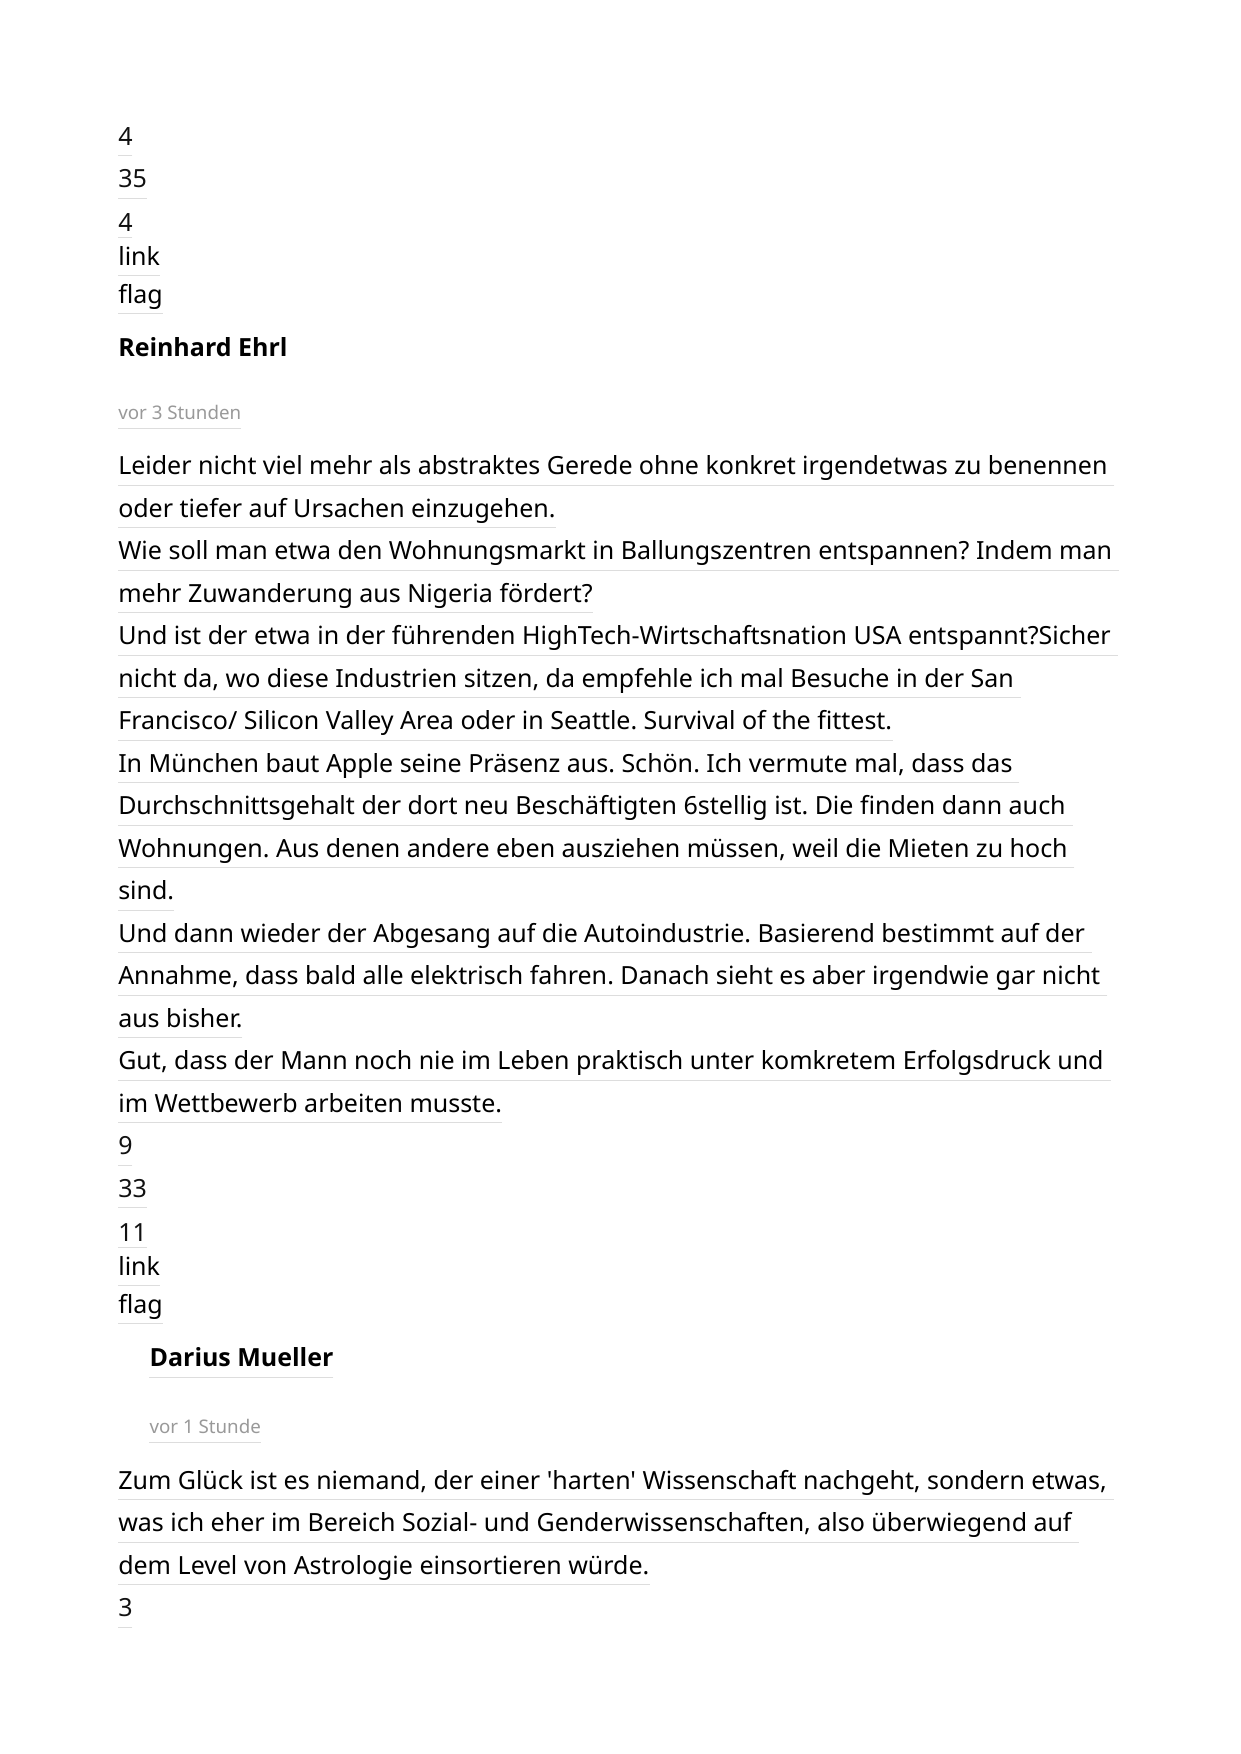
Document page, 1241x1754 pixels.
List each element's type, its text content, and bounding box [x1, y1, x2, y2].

text 4 [118, 203, 1122, 238]
text flag [118, 1286, 1122, 1324]
text 4 [118, 118, 1122, 156]
text 33 [118, 1171, 1122, 1208]
text Leider nicht viel mehr als abstraktes Gerede ohne konkret irgendetwas zu benennen oder tiefer auf Ursachen einzugehen. Wie soll man etwa den Wohnungsmarkt in Ballungszentren entspannen? Indem man mehr Zuwanderung aus Nigeria fördert? Und ist der etwa in der führenden HighTech-Wirtschaftsnation USA entspannt?Sicher nicht da, wo diese Industrien sitzen, da empfehle ich mal Besuche in der San Francisco/ Silicon Valley Area oder in Seattle. Survival of the fittest. In München baut Apple seine Präsenz aus. Schön. Ich vermute mal, dass das Durchschnittsgehalt der dort neu Beschäftigten 6stellig ist. Die finden dann auch Wohnungen. Aus denen andere eben ausziehen müssen, weil die Mieten zu hoch sind. Und dann wieder der Abgesang auf die Autoindustrie. Basierend bestimmt auf der Annahme, dass bald alle elektrisch fahren. Danach sieht es aber irgendwie gar nicht aus bisher. Gut, dass der Mann noch nie im Leben praktisch unter komkretem Erfolgsdruck und im Wettbewerb arbeiten musste. [118, 448, 1122, 1123]
text Reinhard Ehrl [118, 330, 1122, 364]
text 3 [118, 1590, 1122, 1628]
text Zum Glück ist es niemand, der einer 'harten' Wissenschaft nachgeht, sondern etwas, was ich eher im Bereich Sozial- und Genderwissenschaften, also überwiegend auf dem Level von Astrologie einsortieren würde. [118, 1462, 1122, 1585]
text link [118, 1248, 1122, 1286]
text vor 1 Stunde [149, 1414, 1117, 1443]
text Darius Mueller [149, 1340, 1122, 1378]
text link [118, 238, 1122, 276]
text 11 [118, 1213, 1122, 1248]
text 9 [118, 1128, 1122, 1166]
text 35 [118, 161, 1122, 199]
text vor 3 Stunden [118, 399, 1117, 429]
text flag [118, 276, 1122, 314]
